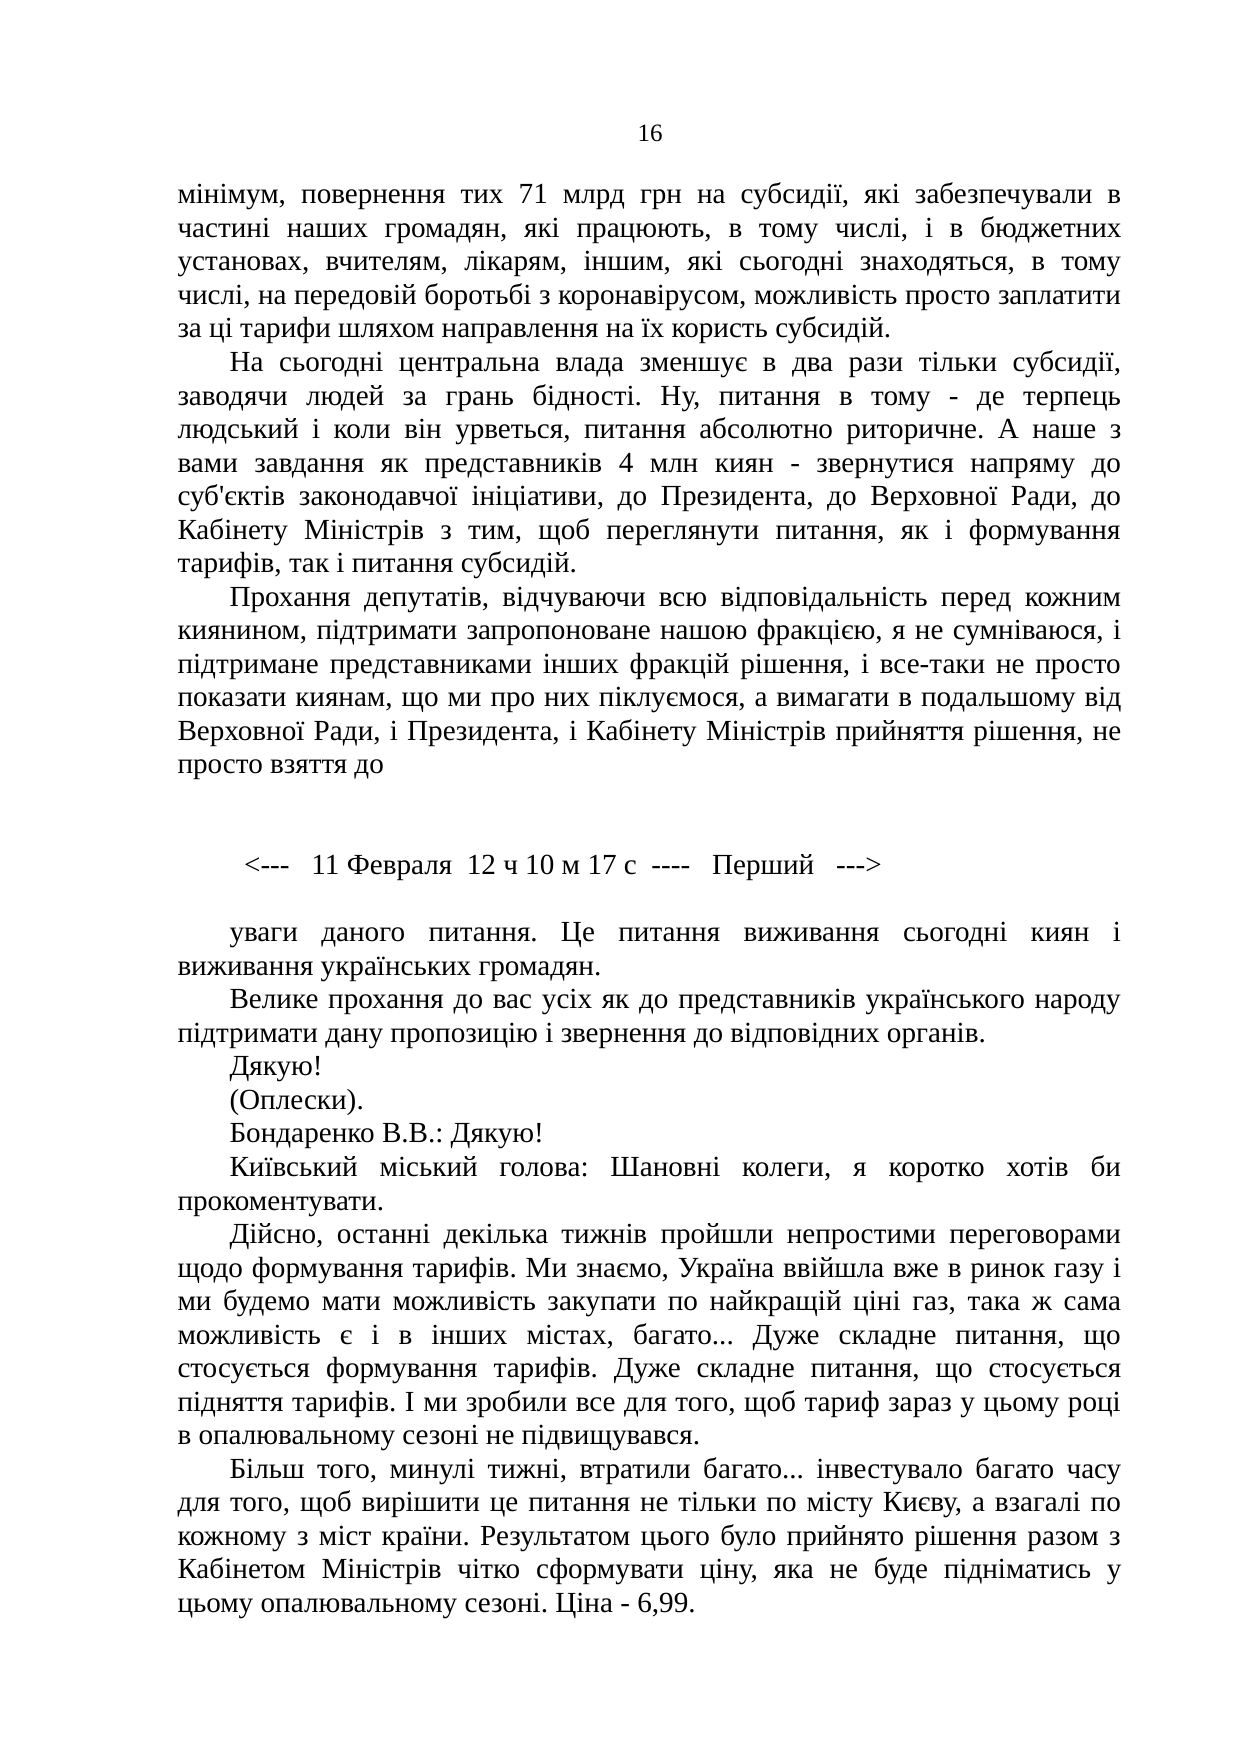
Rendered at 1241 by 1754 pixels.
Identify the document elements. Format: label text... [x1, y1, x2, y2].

text Бондаренко В.В.: Дякую! [177, 1116, 1122, 1149]
text уваги даного питання. Це питання виживання сьогодні киян і виживання українських громадян. [177, 914, 1122, 981]
text Велике прохання до вас усіх як до представників українського народу підтримати дану пропозицію і звернення до відповідних органів. [177, 981, 1122, 1048]
text <--- 11 Февраля 12 ч 10 м 17 с ---- Перший ---> [177, 847, 1122, 881]
text На сьогодні центральна влада зменшує в два рази тільки субсидії, заводячи людей за грань бідності. Ну, питання в тому - де терпець людський і коли він урветься, питання абсолютно риторичне. А наше з вами завдання як представників 4 млн киян - звернутися напряму до суб'єктів законодавчої ініціативи, до Президента, до Верховної Ради, до Кабінету Міністрів з тим, щоб переглянути питання, як і формування тарифів, так і питання субсидій. [177, 344, 1122, 579]
text Прохання депутатів, відчуваючи всю відповідальність перед кожним киянином, підтримати запропоноване нашою фракцією, я не сумніваюся, і підтримане представниками інших фракцій рішення, і все-таки не просто показати киянам, що ми про них піклуємося, а вимагати в подальшому від Верховної Ради, і Президента, і Кабінету Міністрів прийняття рішення, не просто взяття до [177, 579, 1122, 780]
text Більш того, минулі тижні, втратили багато... інвестувало багато часу для того, щоб вирішити це питання не тільки по місту Києву, а взагалі по кожному з міст країни. Результатом цього було прийнято рішення разом з Кабінетом Міністрів чітко сформувати ціну, яка не буде підніматись у цьому опалювальному сезоні. Ціна - 6,99. [177, 1451, 1122, 1619]
text мінімум, повернення тих 71 млрд грн на субсидії, які забезпечували в частині наших громадян, які працюють, в тому числі, і в бюджетних установах, вчителям, лікарям, іншим, які сьогодні знаходяться, в тому числі, на передовій боротьбі з коронавірусом, можливість просто заплатити за ці тарифи шляхом направлення на їх користь субсидій. [177, 176, 1122, 344]
text (Оплески). [177, 1082, 1122, 1116]
text Київський міський голова: Шановні колеги, я коротко хотів би прокоментувати. [177, 1149, 1122, 1216]
text Дійсно, останні декілька тижнів пройшли непростими переговорами щодо формування тарифів. Ми знаємо, Україна ввійшла вже в ринок газу і ми будемо мати можливість закупати по найкращій ціні газ, така ж сама можливість є і в інших містах, багато... Дуже складне питання, що стосується формування тарифів. Дуже складне питання, що стосується підняття тарифів. І ми зробили все для того, щоб тариф зараз у цьому році в опалювальному сезоні не підвищувався. [177, 1216, 1122, 1451]
text Дякую! [177, 1048, 1122, 1082]
